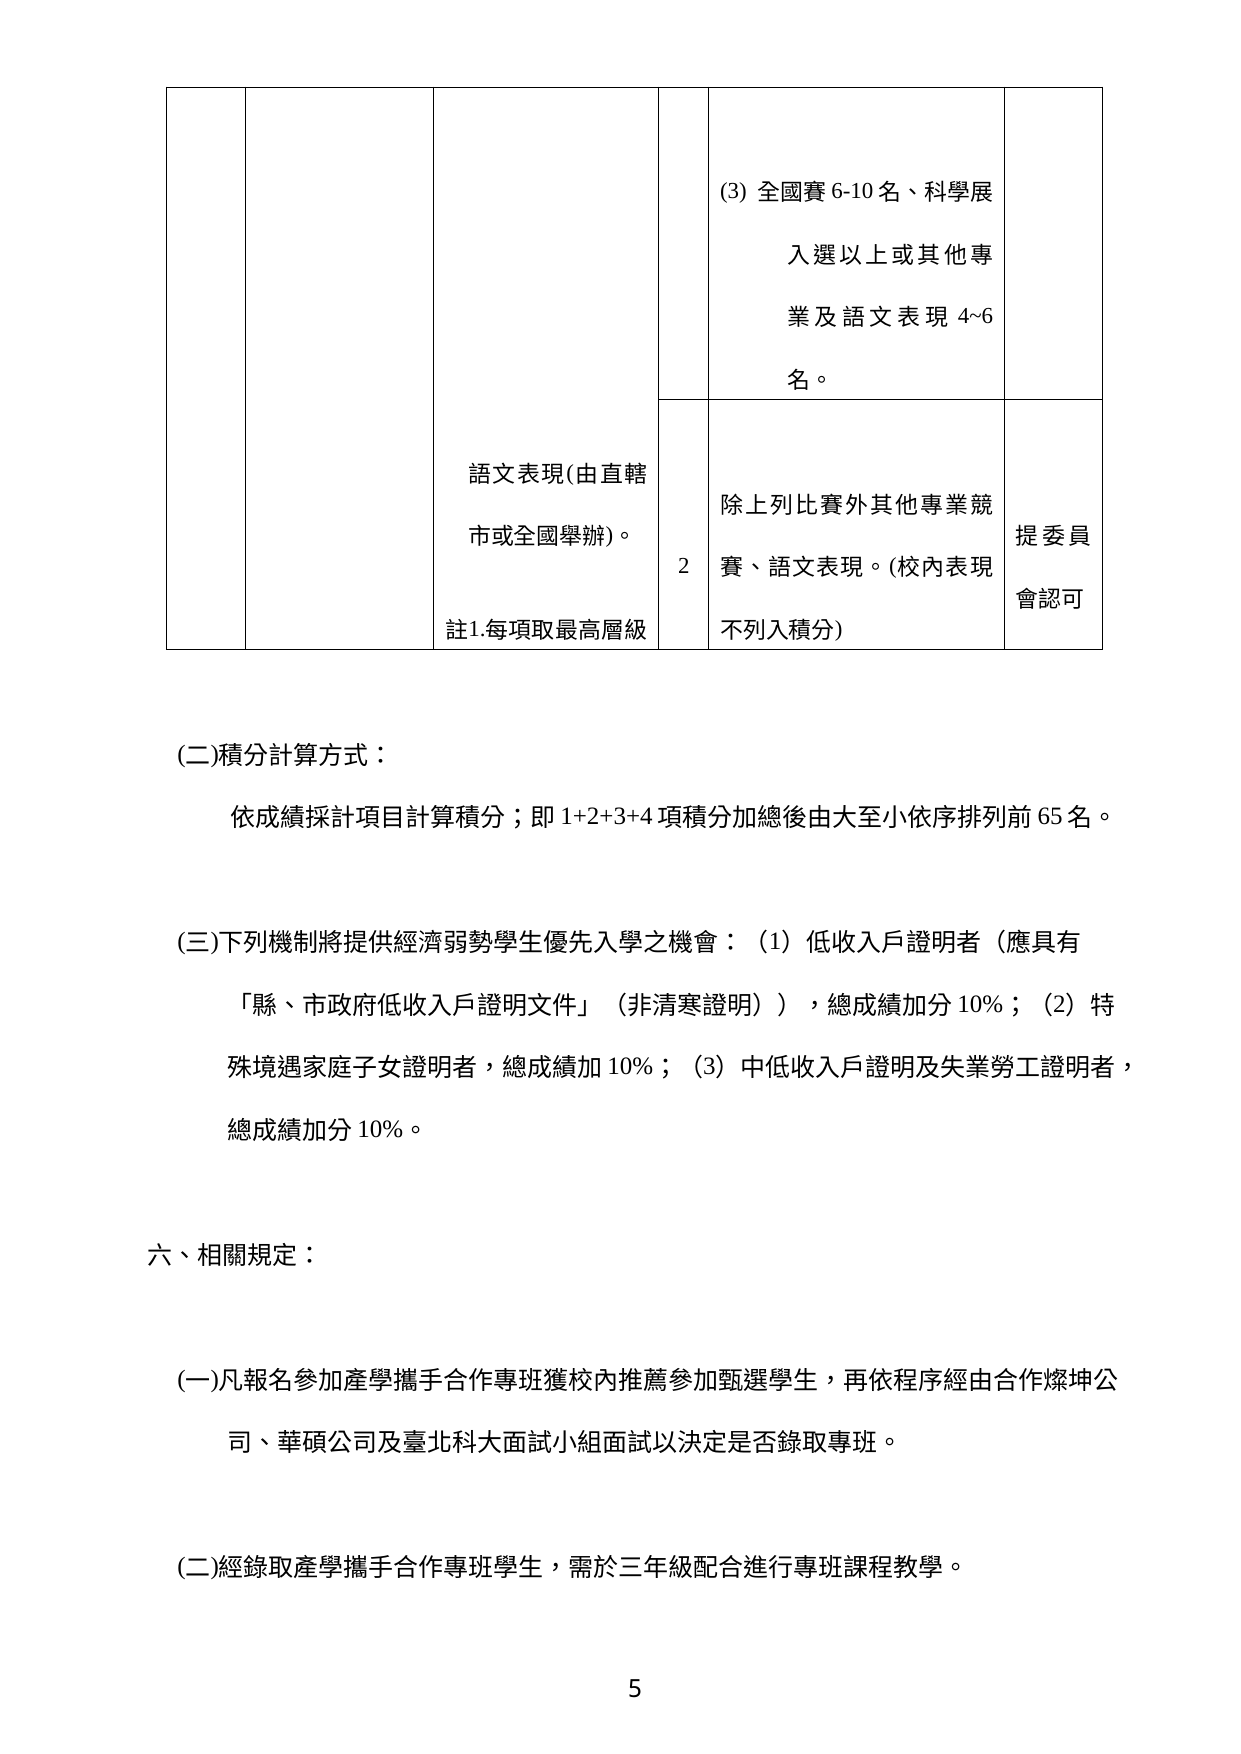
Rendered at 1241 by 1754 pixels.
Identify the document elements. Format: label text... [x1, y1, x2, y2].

table_cell [1005, 88, 1102, 399]
text (二)積分計算方式： [177, 712, 1122, 774]
table_cell 2 [659, 400, 708, 649]
text (二)經錄取產學攜手合作專班學生，需於三年級配合進行專班課程教學。 [177, 1524, 1122, 1587]
table_cell (1)技術士丙級證明。 (2)英語檢定中級以上、初級。 (3)全國賽、科學展、其他專業及語文表現(由直轄市或全國舉辦)。 註1.每項取最高層級加分。 註2.本項採計最多10分。 [434, 88, 658, 649]
table_cell 除上列比賽外其他專業競賽、語文表現。(校內表現不列入積分) [709, 400, 1004, 649]
table_cell [246, 88, 433, 649]
table_cell [167, 88, 245, 649]
table_cell 提委員會認可 [1005, 400, 1102, 649]
table_cell [659, 88, 708, 399]
table_cell 技術士丙級證明。 英檢初級。 全國賽6-10名、科學展入選以上或其他專業及語文表現4~6名。 [709, 88, 1004, 399]
text 依成績採計項目計算積分；即1+2+3+4項積分加總後由大至小依序排列前65名。 [230, 774, 1149, 837]
text (三)下列機制將提供經濟弱勢學生優先入學之機會：（1）低收入戶證明者（應具有「縣、市政府低收入戶證明文件」（非清寒證明）），總成績加分10%；（2）特殊境遇家庭子女證明者，總成績加10%；（3）中低收入戶證明及失業勞工證明者，總成績加分10%。 [177, 899, 1122, 1149]
text 六、相關規定： [148, 1212, 1122, 1274]
text (一)凡報名參加產學攜手合作專班獲校內推薦參加甄選學生，再依程序經由合作燦坤公司、華碩公司及臺北科大面試小組面試以決定是否錄取專班。 [177, 1337, 1122, 1462]
